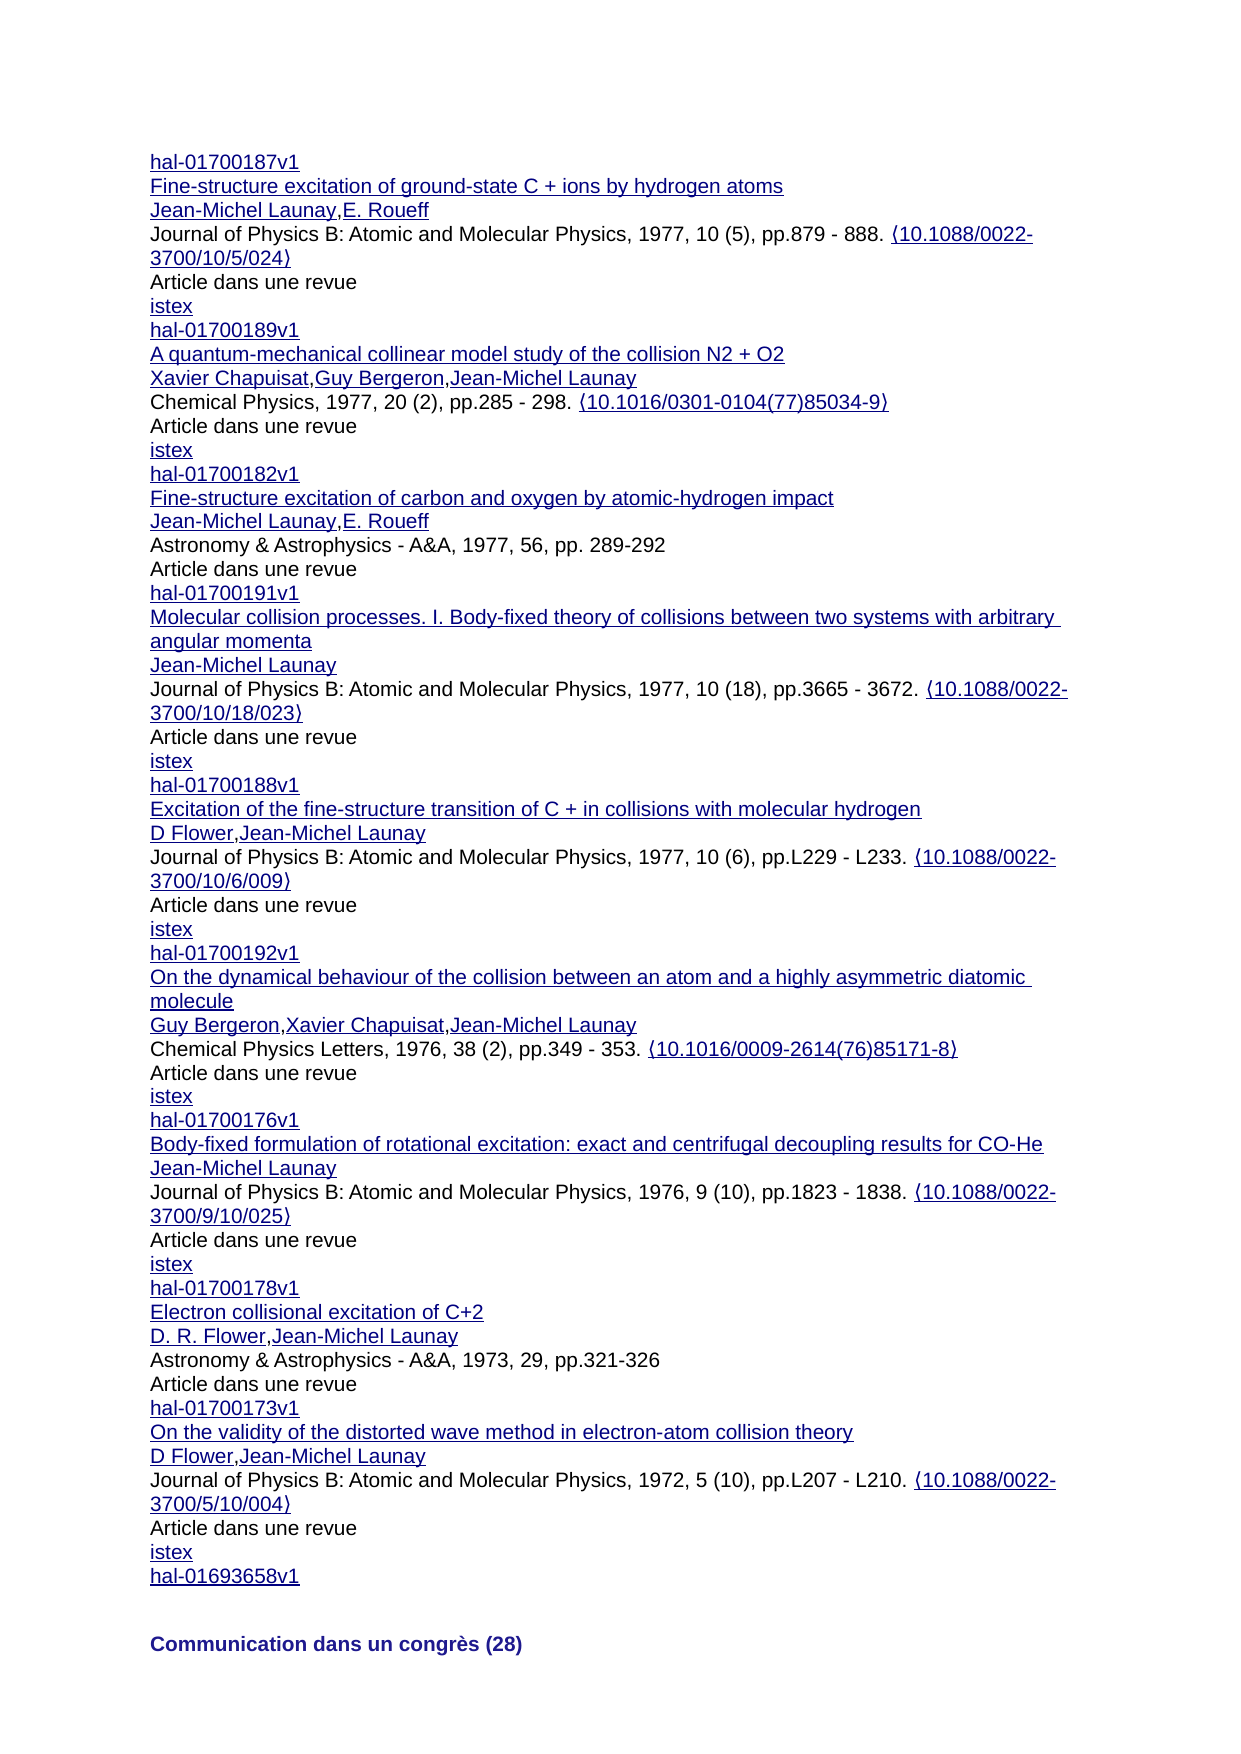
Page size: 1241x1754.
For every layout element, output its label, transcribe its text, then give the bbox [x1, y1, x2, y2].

table_cell Molecular collision processes. I. Body-fixed theory of collisions between two systems with arbitrary angular momenta Jean-Michel Launay Journal of Physics B: Atomic and Molecular Physics, 1977, 10 (18), pp.3665 - 3672. ⟨10.1088/0022-3700/10/18/023⟩ Article dans une revue istex hal-01700188v1 [150, 605, 1090, 797]
table_cell Fine-structure excitation of ground-state C + ions by hydrogen atoms Jean-Michel Launay,E. Roueff Journal of Physics B: Atomic and Molecular Physics, 1977, 10 (5), pp.879 - 888. ⟨10.1088/0022-3700/10/5/024⟩ Article dans une revue istex hal-01700189v1 [150, 174, 1090, 342]
table_cell A quantum-mechanical collinear model study of the collision N2 + O2 Xavier Chapuisat,Guy Bergeron,Jean-Michel Launay Chemical Physics, 1977, 20 (2), pp.285 - 298. ⟨10.1016/0301-0104(77)85034-9⟩ Article dans une revue istex hal-01700182v1 [150, 342, 1090, 485]
table_cell Electron collisional excitation of C+2 D. R. Flower,Jean-Michel Launay Astronomy & Astrophysics - A&A, 1973, 29, pp.321-326 Article dans une revue hal-01700173v1 [150, 1300, 1090, 1420]
table_cell On the dynamical behaviour of the collision between an atom and a highly asymmetric diatomic molecule Guy Bergeron,Xavier Chapuisat,Jean-Michel Launay Chemical Physics Letters, 1976, 38 (2), pp.349 - 353. ⟨10.1016/0009-2614(76)85171-8⟩ Article dans une revue istex hal-01700176v1 [150, 965, 1090, 1132]
table_cell Body-fixed formulation of rotational excitation: exact and centrifugal decoupling results for CO-He Jean-Michel Launay Journal of Physics B: Atomic and Molecular Physics, 1976, 9 (10), pp.1823 - 1838. ⟨10.1088/0022-3700/9/10/025⟩ Article dans une revue istex hal-01700178v1 [150, 1132, 1090, 1300]
table_cell Excitation of the fine-structure transition of C + in collisions with molecular hydrogen D Flower,Jean-Michel Launay Journal of Physics B: Atomic and Molecular Physics, 1977, 10 (6), pp.L229 - L233. ⟨10.1088/0022-3700/10/6/009⟩ Article dans une revue istex hal-01700192v1 [150, 797, 1090, 964]
table_cell hal-01700187v1 [150, 150, 1090, 174]
subtitle Communication dans un congrès (28) [150, 1632, 1090, 1656]
table_cell On the validity of the distorted wave method in electron-atom collision theory D Flower,Jean-Michel Launay Journal of Physics B: Atomic and Molecular Physics, 1972, 5 (10), pp.L207 - L210. ⟨10.1088/0022-3700/5/10/004⟩ Article dans une revue istex hal-01693658v1 [150, 1420, 1090, 1587]
table_cell Fine-structure excitation of carbon and oxygen by atomic-hydrogen impact Jean-Michel Launay,E. Roueff Astronomy & Astrophysics - A&A, 1977, 56, pp. 289-292 Article dans une revue hal-01700191v1 [150, 485, 1090, 605]
